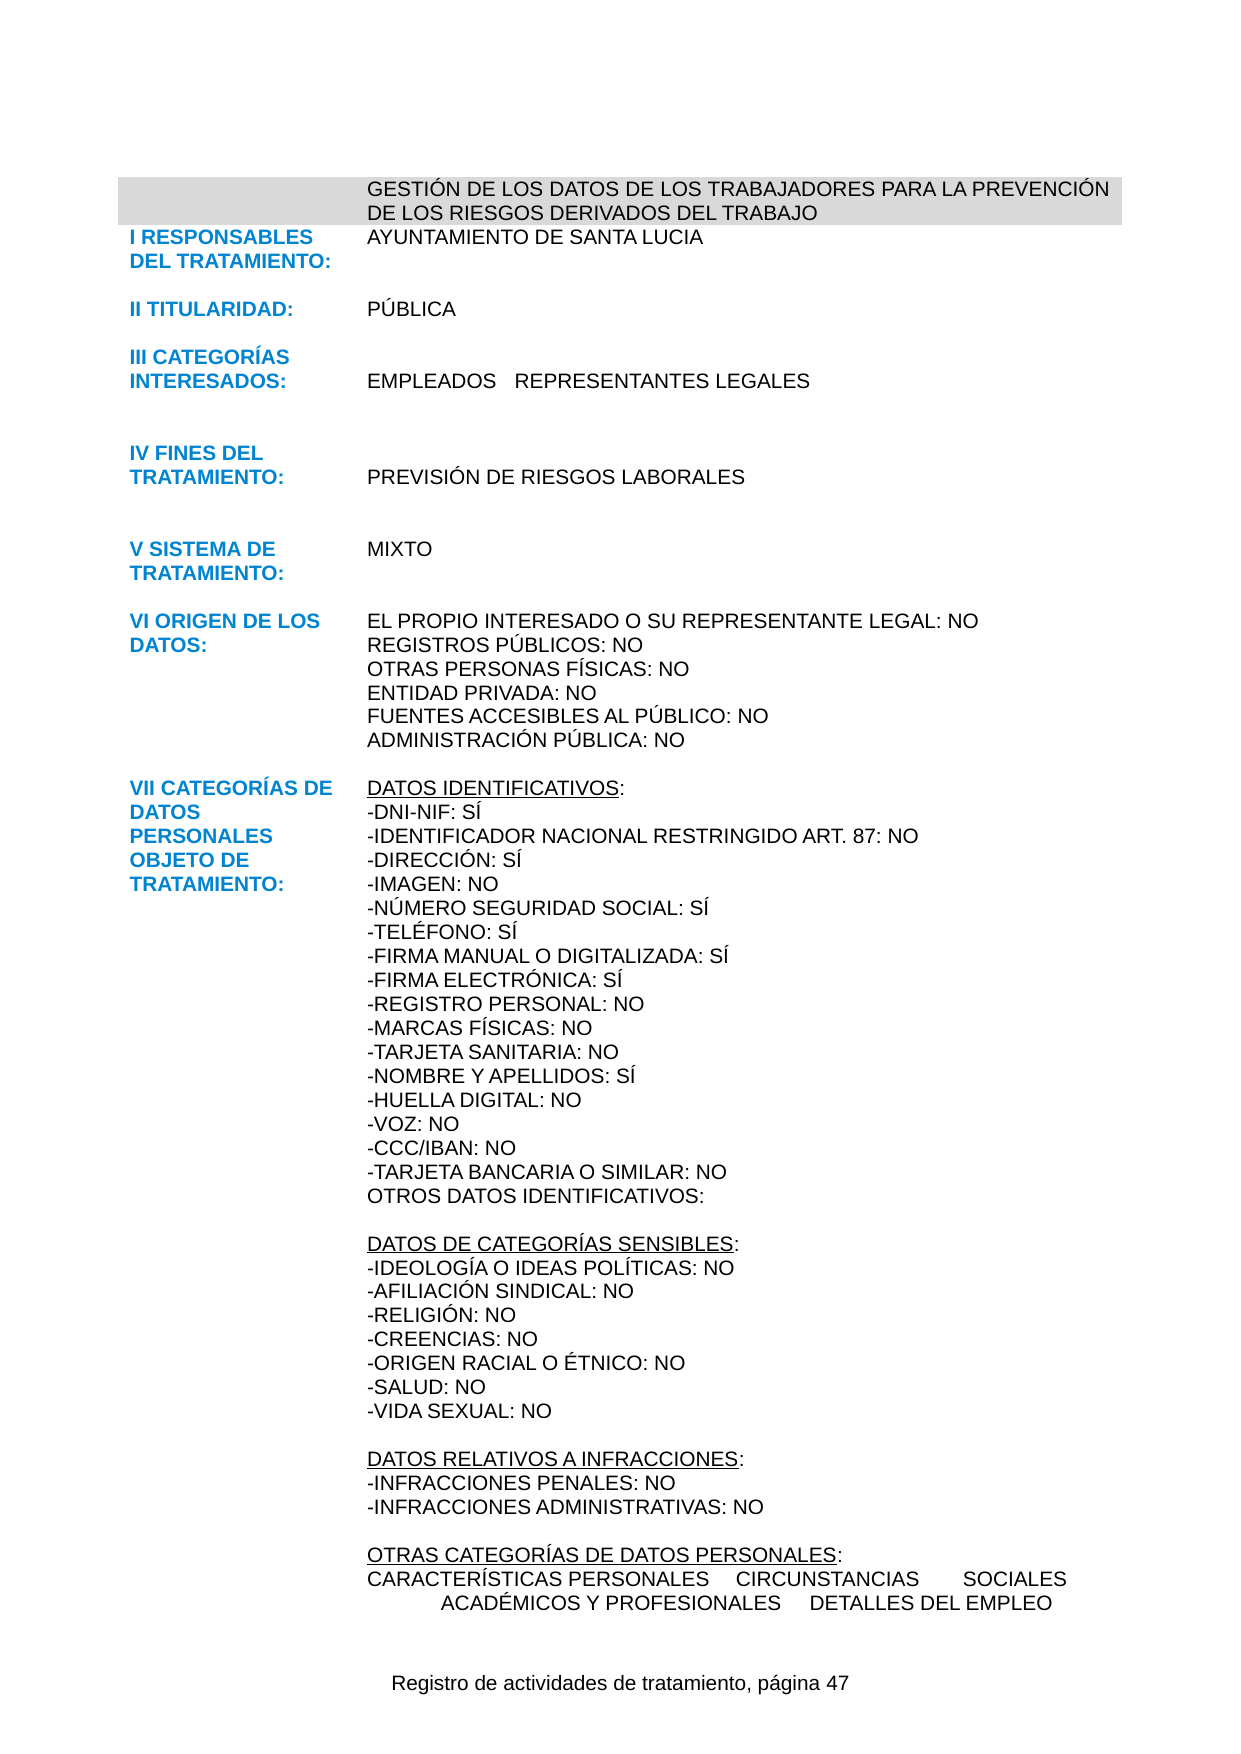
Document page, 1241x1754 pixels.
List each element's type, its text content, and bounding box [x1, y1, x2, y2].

table_header [118, 177, 356, 225]
table_cell VI ORIGEN DE LOS DATOS: [118, 609, 356, 776]
table_cell AYUNTAMIENTO DE SANTA LUCIA [356, 225, 1122, 297]
table_header GESTIÓN DE LOS DATOS DE LOS TRABAJADORES PARA LA PREVENCIÓN DE LOS RIESGOS DERIVADOS DEL TRABAJO [356, 177, 1122, 225]
table_cell V SISTEMA DE TRATAMIENTO: [118, 537, 356, 608]
table_cell MIXTO [356, 537, 1122, 608]
table_cell PREVISIÓN DE RIESGOS LABORALES [356, 441, 1122, 537]
table_cell I RESPONSABLES DEL TRATAMIENTO: [118, 225, 356, 297]
table_cell DATOS IDENTIFICATIVOS: -DNI-NIF: SÍ -IDENTIFICADOR NACIONAL RESTRINGIDO ART. 87: NO -DIRECCIÓN: SÍ -IMAGEN: NO -NÚMERO SEGURIDAD SOCIAL: SÍ -TELÉFONO: SÍ -FIRMA MANUAL O DIGITALIZADA: SÍ -FIRMA ELECTRÓNICA: SÍ -REGISTRO PERSONAL: NO -MARCAS FÍSICAS: NO -TARJETA SANITARIA: NO -NOMBRE Y APELLIDOS: SÍ -HUELLA DIGITAL: NO -VOZ: NO -CCC/IBAN: NO -TARJETA BANCARIA O SIMILAR: NO OTROS DATOS IDENTIFICATIVOS: DATOS DE CATEGORÍAS SENSIBLES: -IDEOLOGÍA O IDEAS POLÍTICAS: NO -AFILIACIÓN SINDICAL: NO -RELIGIÓN: NO -CREENCIAS: NO -ORIGEN RACIAL O ÉTNICO: NO -SALUD: NO -VIDA SEXUAL: NO DATOS RELATIVOS A INFRACCIONES: -INFRACCIONES PENALES: NO -INFRACCIONES ADMINISTRATIVAS: NO OTRAS CATEGORÍAS DE DATOS PERSONALES: CARACTERÍSTICAS PERSONALES CIRCUNSTANCIAS SOCIALES ACADÉMICOS Y PROFESIONALES DETALLES DEL EMPLEO [356, 776, 1122, 1615]
table_cell II TITULARIDAD: [118, 297, 356, 345]
table_cell IV FINES DEL TRATAMIENTO: [118, 441, 356, 537]
table_cell EL PROPIO INTERESADO O SU REPRESENTANTE LEGAL: NO REGISTROS PÚBLICOS: NO OTRAS PERSONAS FÍSICAS: NO ENTIDAD PRIVADA: NO FUENTES ACCESIBLES AL PÚBLICO: NO ADMINISTRACIÓN PÚBLICA: NO [356, 609, 1122, 776]
table_cell EMPLEADOS REPRESENTANTES LEGALES [356, 345, 1122, 441]
table_cell PÚBLICA [356, 297, 1122, 345]
table_cell VII CATEGORÍAS DE DATOS PERSONALES OBJETO DE TRATAMIENTO: [118, 776, 356, 1615]
table_cell III CATEGORÍAS INTERESADOS: [118, 345, 356, 441]
